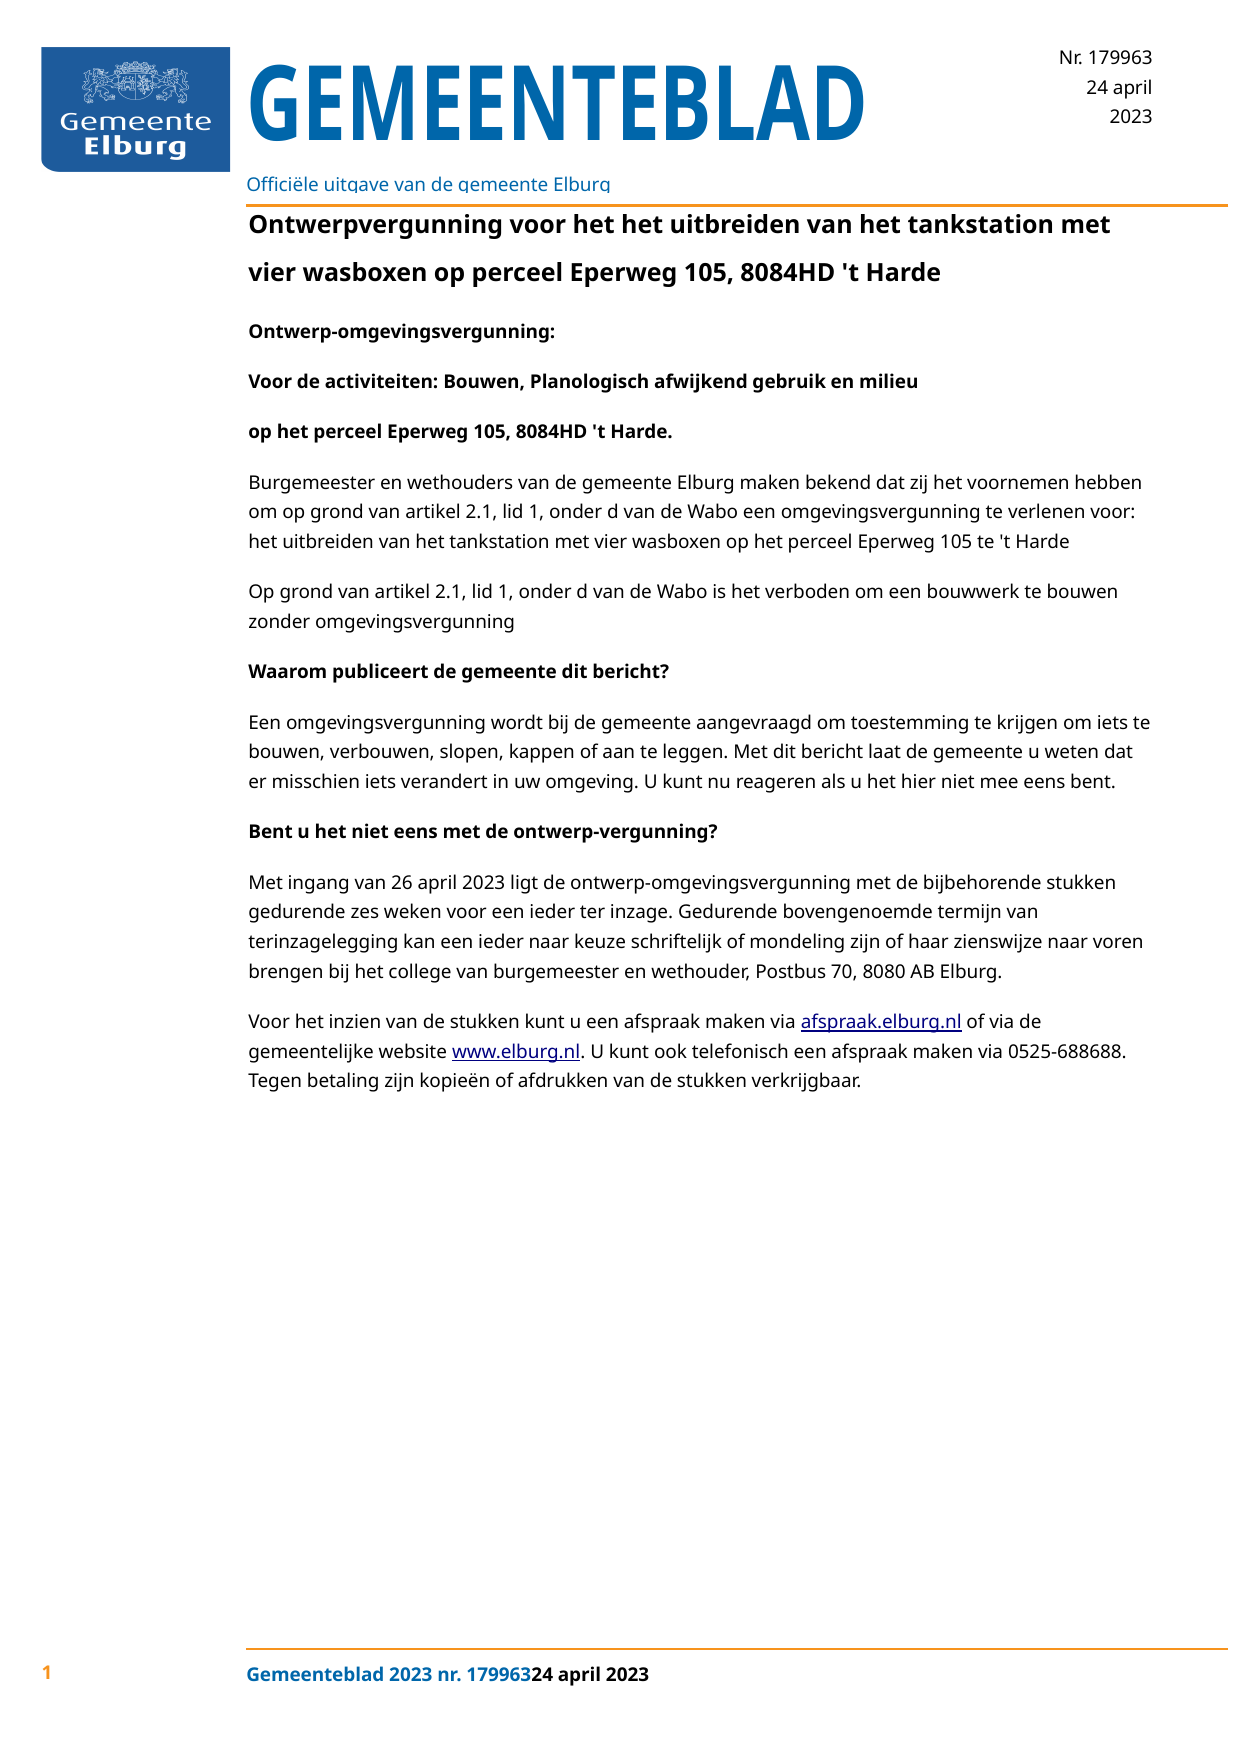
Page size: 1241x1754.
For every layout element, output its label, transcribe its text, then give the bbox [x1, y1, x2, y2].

text Voor de activiteiten: Bouwen, Planologisch afwijkend gebruik en milieu [248, 368, 1152, 394]
text Op grond van artikel 2.1, lid 1, onder d van de Wabo is het verboden om een bouwwerk te bouwen zonder omgevingsvergunning [248, 579, 1152, 634]
text Ontwerpvergunning voor het het uitbreiden van het tankstation met vier wasboxen op perceel Eperweg 105, 8084HD 't Harde [248, 207, 1152, 288]
picture [41, 47, 231, 172]
text Ontwerp-omgevingsvergunning: [248, 318, 1152, 344]
text Burgemeester en wethouders van de gemeente Elburg maken bekend dat zij het voornemen hebben om op grond van artikel 2.1, lid 1, onder d van de Wabo een omgevingsvergunning te verlenen voor: het uitbreiden van het tankstation met vier wasboxen op het perceel Eperweg 105 te 't Harde [248, 469, 1152, 554]
text Met ingang van 26 april 2023 ligt de ontwerp-omgevingsvergunning met de bijbehorende stukken gedurende zes weken voor een ieder ter inzage. Gedurende bovengenoemde termijn van terinzagelegging kan een ieder naar keuze schriftelijk of mondeling zijn of haar zienswijze naar voren brengen bij het college van burgemeester en wethouder, Postbus 70, 8080 AB Elburg. [248, 869, 1152, 984]
text Voor het inzien van de stukken kunt u een afspraak maken via afspraak.elburg.nl of via de gemeentelijke website www.elburg.nl. U kunt ook telefonisch een afspraak maken via 0525-688688. Tegen betaling zijn kopieën of afdrukken van de stukken verkrijgbaar. [248, 1008, 1152, 1093]
text Een omgevingsvergunning wordt bij de gemeente aangevraagd om toestemming te krijgen om iets te bouwen, verbouwen, slopen, kappen of aan te leggen. Met dit bericht laat de gemeente u weten dat er misschien iets verandert in uw omgeving. U kunt nu reageren als u het hier niet mee eens bent. [248, 709, 1152, 794]
text op het perceel Eperweg 105, 8084HD 't Harde. [248, 419, 1152, 444]
text Bent u het niet eens met de ontwerp-vergunning? [248, 819, 1152, 844]
text Waarom publiceert de gemeente dit bericht? [248, 659, 1152, 684]
